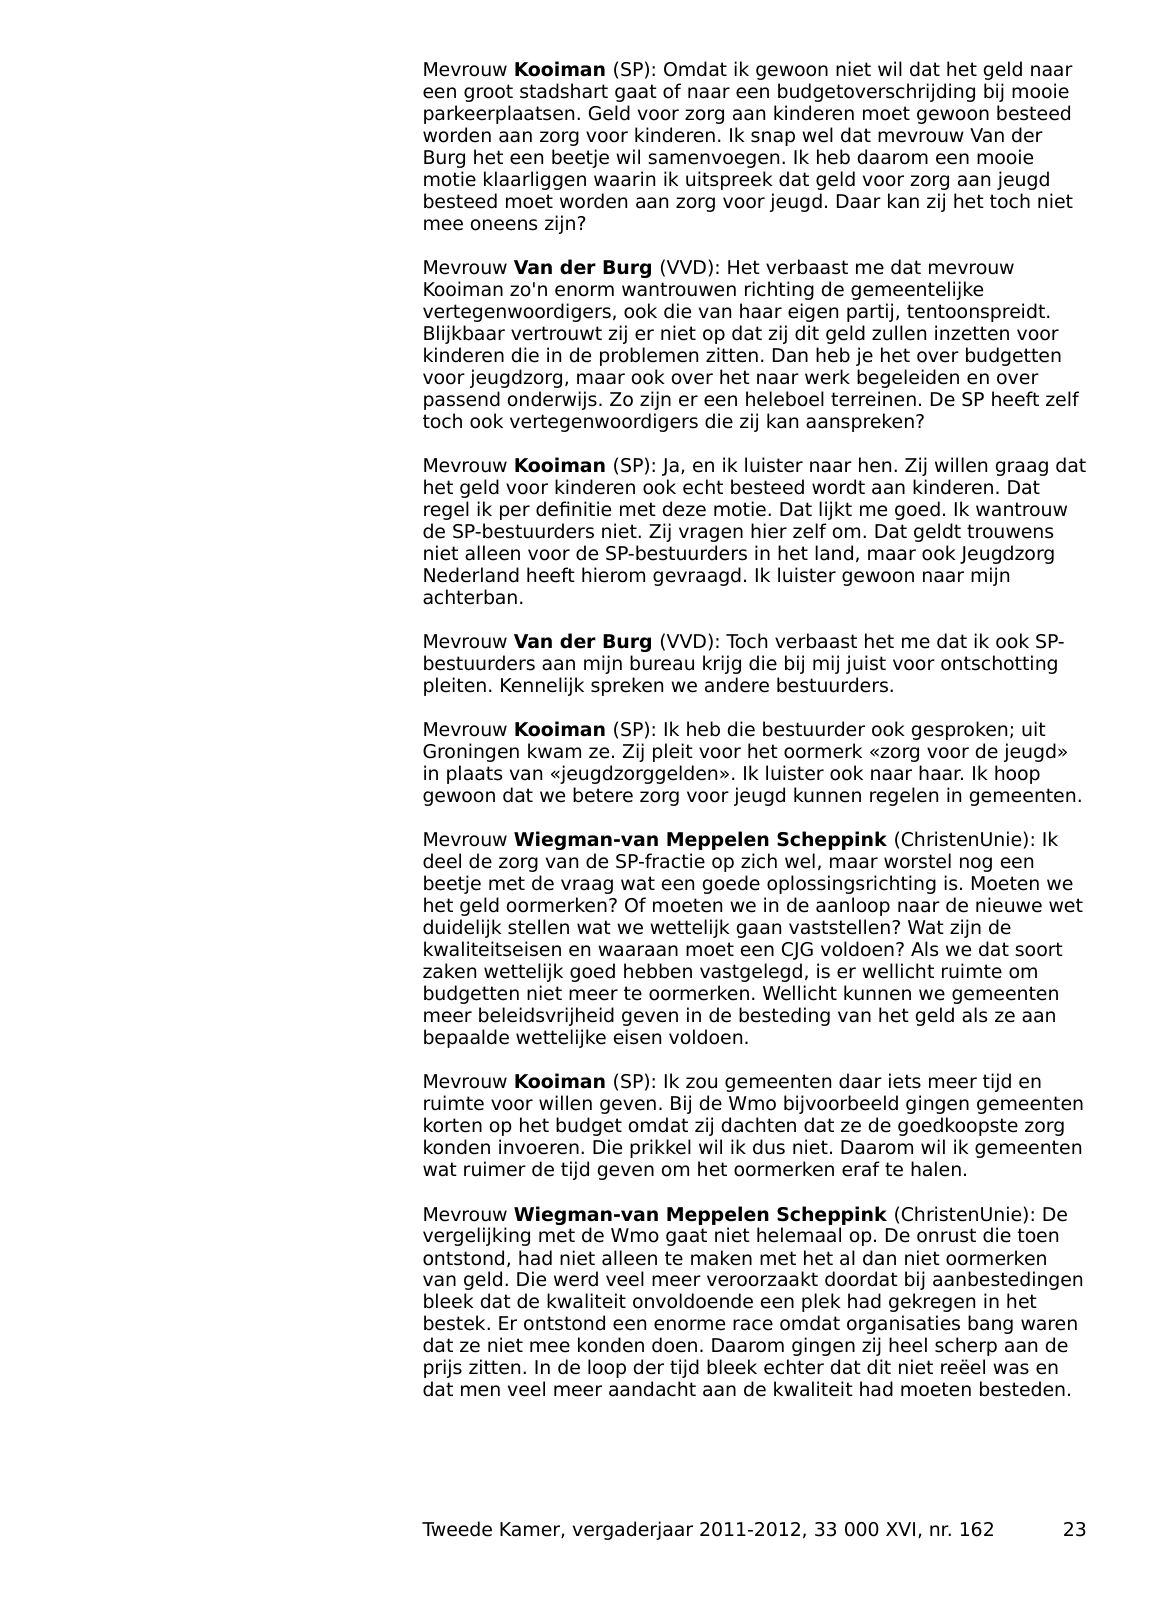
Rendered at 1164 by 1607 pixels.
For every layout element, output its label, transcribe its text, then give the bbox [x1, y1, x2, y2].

text Mevrouw Wiegman-van Meppelen Scheppink (ChristenUnie): De vergelijking met de Wmo gaat niet helemaal op. De onrust die toen ontstond, had niet alleen te maken met het al dan niet oormerken van geld. Die werd veel meer veroorzaakt doordat bij aanbestedingen bleek dat de kwaliteit onvoldoende een plek had gekregen in het bestek. Er ontstond een enorme race omdat organisaties bang waren dat ze niet mee konden doen. Daarom gingen zij heel scherp aan de prijs zitten. In de loop der tijd bleek echter dat dit niet reëel was en dat men veel meer aandacht aan de kwaliteit had moeten besteden. [422, 1203, 1087, 1401]
text Mevrouw Kooiman (SP): Ik heb die bestuurder ook gesproken; uit Groningen kwam ze. Zij pleit voor het oormerk «zorg voor de jeugd» in plaats van «jeugdzorggelden». Ik luister ook naar haar. Ik hoop gewoon dat we betere zorg voor jeugd kunnen regelen in gemeenten. [422, 719, 1087, 807]
text Mevrouw Wiegman-van Meppelen Scheppink (ChristenUnie): Ik deel de zorg van de SP-fractie op zich wel, maar worstel nog een beetje met de vraag wat een goede oplossingsrichting is. Moeten we het geld oormerken? Of moeten we in de aanloop naar de nieuwe wet duidelijk stellen wat we wettelijk gaan vaststellen? Wat zijn de kwaliteitseisen en waaraan moet een CJG voldoen? Als we dat soort zaken wettelijk goed hebben vastgelegd, is er wellicht ruimte om budgetten niet meer te oormerken. Wellicht kunnen we gemeenten meer beleidsvrijheid geven in de besteding van het geld als ze aan bepaalde wettelijke eisen voldoen. [422, 829, 1087, 1049]
text Mevrouw Kooiman (SP): Omdat ik gewoon niet wil dat het geld naar een groot stadshart gaat of naar een budgetoverschrijding bij mooie parkeerplaatsen. Geld voor zorg aan kinderen moet gewoon besteed worden aan zorg voor kinderen. Ik snap wel dat mevrouw Van der Burg het een beetje wil samenvoegen. Ik heb daarom een mooie motie klaarliggen waarin ik uitspreek dat geld voor zorg aan jeugd besteed moet worden aan zorg voor jeugd. Daar kan zij het toch niet mee oneens zijn? [422, 59, 1087, 235]
text Mevrouw Kooiman (SP): Ik zou gemeenten daar iets meer tijd en ruimte voor willen geven. Bij de Wmo bijvoorbeeld gingen gemeenten korten op het budget omdat zij dachten dat ze de goedkoopste zorg konden invoeren. Die prikkel wil ik dus niet. Daarom wil ik gemeenten wat ruimer de tijd geven om het oormerken eraf te halen. [422, 1071, 1087, 1181]
text Mevrouw Van der Burg (VVD): Het verbaast me dat mevrouw Kooiman zo'n enorm wantrouwen richting de gemeentelijke vertegenwoordigers, ook die van haar eigen partij, tentoonspreidt. Blijkbaar vertrouwt zij er niet op dat zij dit geld zullen inzetten voor kinderen die in de problemen zitten. Dan heb je het over budgetten voor jeugdzorg, maar ook over het naar werk begeleiden en over passend onderwijs. Zo zijn er een heleboel terreinen. De SP heeft zelf toch ook vertegenwoordigers die zij kan aanspreken? [422, 257, 1087, 433]
text Mevrouw Van der Burg (VVD): Toch verbaast het me dat ik ook SP-bestuurders aan mijn bureau krijg die bij mij juist voor ontschotting pleiten. Kennelijk spreken we andere bestuurders. [422, 631, 1087, 697]
text Mevrouw Kooiman (SP): Ja, en ik luister naar hen. Zij willen graag dat het geld voor kinderen ook echt besteed wordt aan kinderen. Dat regel ik per definitie met deze motie. Dat lijkt me goed. Ik wantrouw de SP-bestuurders niet. Zij vragen hier zelf om. Dat geldt trouwens niet alleen voor de SP-bestuurders in het land, maar ook Jeugdzorg Nederland heeft hierom gevraagd. Ik luister gewoon naar mijn achterban. [422, 455, 1087, 609]
